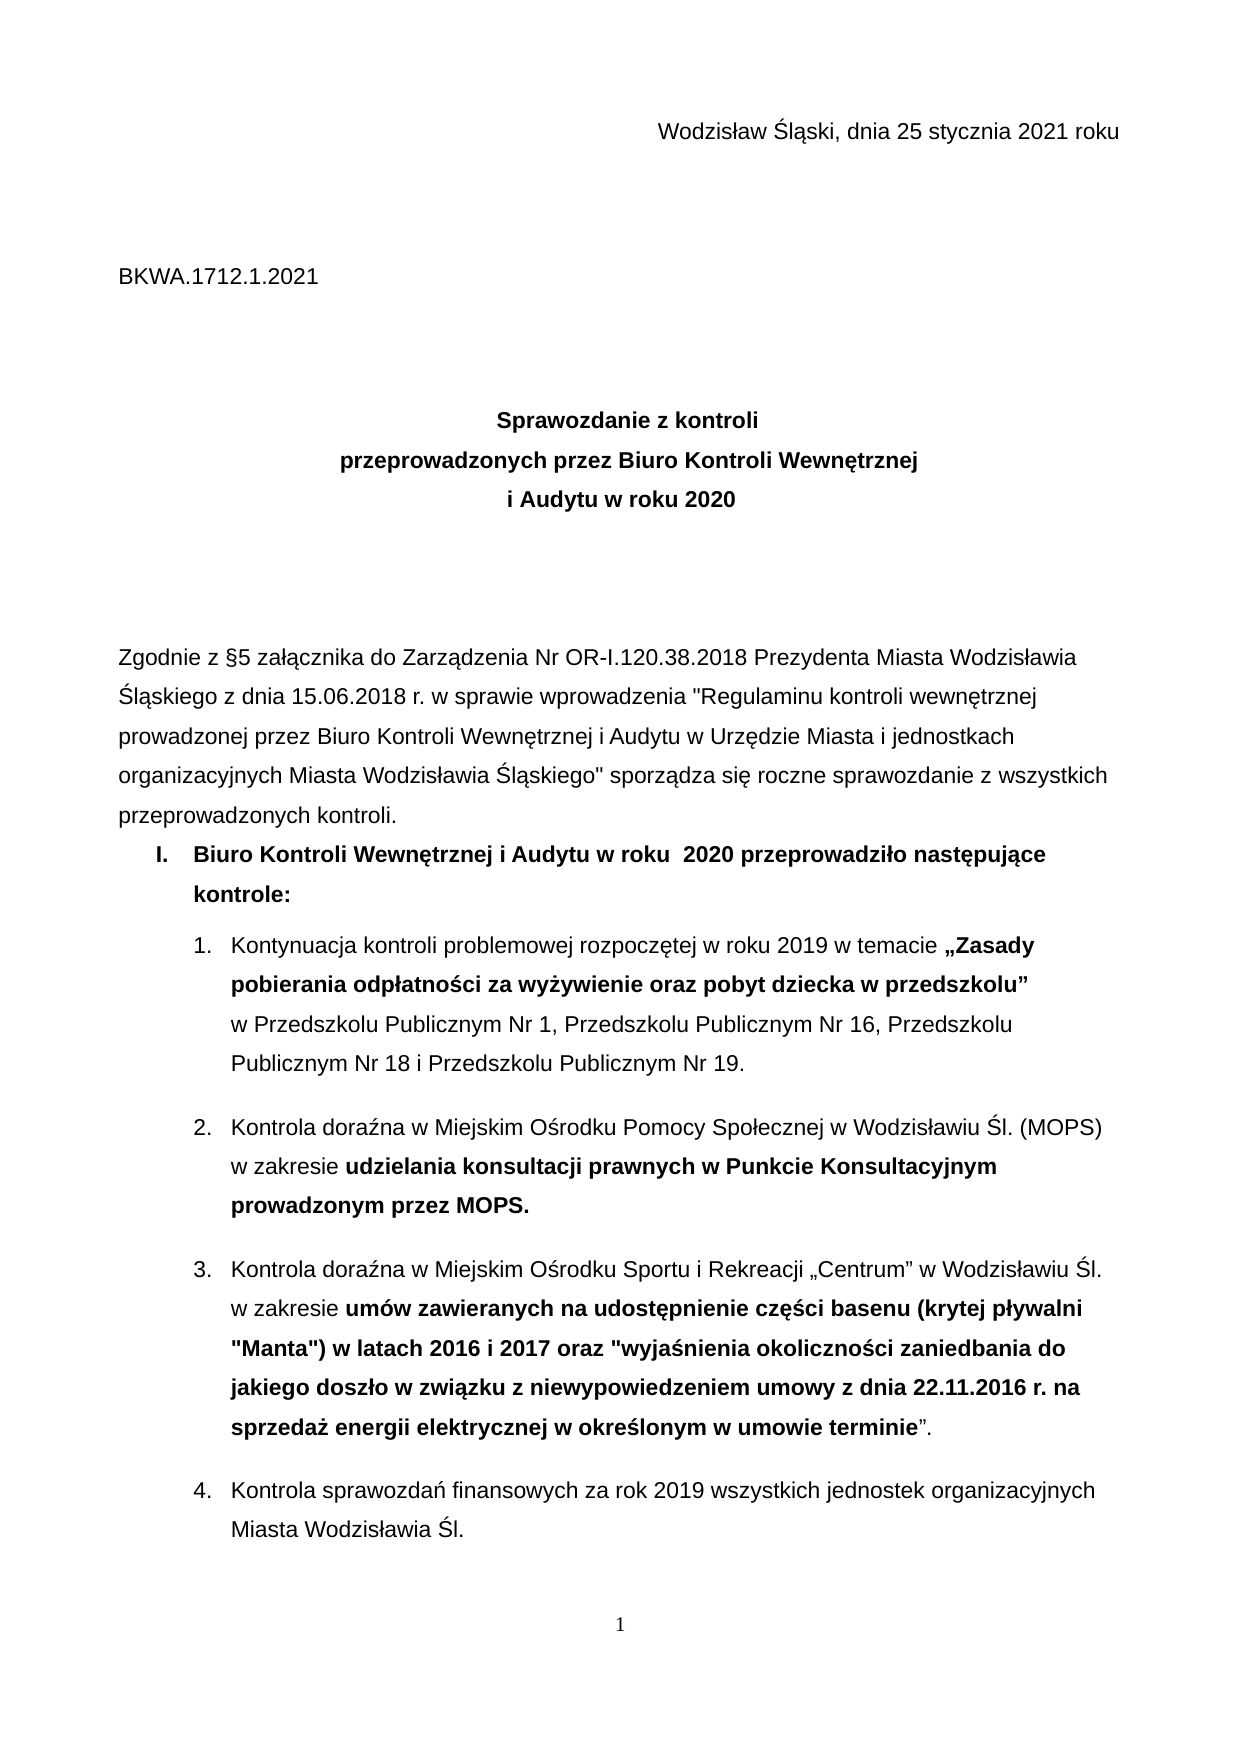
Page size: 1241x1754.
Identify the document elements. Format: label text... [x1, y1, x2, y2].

text Wodzisław Śląski, dnia 25 stycznia 2021 roku [118, 118, 1122, 144]
list Biuro Kontroli Wewnętrznej i Audytu w roku 2020 przeprowadziło następujące kontrole: [156, 841, 1122, 907]
list Kontrola doraźna w Miejskim Ośrodku Sportu i Rekreacji „Centrum” w Wodzisławiu Śl. w zakresie umów zawieranych na udostępnienie części basenu (krytej pływalni "Manta") w latach 2016 i 2017 oraz "wyjaśnienia okoliczności zaniedbania do jakiego doszło w związku z niewypowiedzeniem umowy z dnia 22.11.2016 r. na sprzedaż energii elektrycznej w określonym w umowie terminie”. [193, 1256, 1122, 1440]
list Kontrola doraźna w Miejskim Ośrodku Pomocy Społecznej w Wodzisławiu Śl. (MOPS) w zakresie udzielania konsultacji prawnych w Punkcie Konsultacyjnym prowadzonym przez MOPS. [193, 1113, 1122, 1219]
list Kontynuacja kontroli problemowej rozpoczętej w roku 2019 w temacie „Zasady pobierania odpłatności za wyżywienie oraz pobyt dziecka w przedszkolu” w Przedszkolu Publicznym Nr 1, Przedszkolu Publicznym Nr 16, Przedszkolu Publicznym Nr 18 i Przedszkolu Publicznym Nr 19. [193, 932, 1122, 1077]
text BKWA.1712.1.2021 [118, 263, 1122, 289]
text Sprawozdanie z kontroli [118, 407, 1122, 433]
text Zgodnie z §5 załącznika do Zarządzenia Nr OR-I.120.38.2018 Prezydenta Miasta Wodzisławia Śląskiego z dnia 15.06.2018 r. w sprawie wprowadzenia "Regulaminu kontroli wewnętrznej prowadzonej przez Biuro Kontroli Wewnętrznej i Audytu w Urzędzie Miasta i jednostkach organizacyjnych Miasta Wodzisławia Śląskiego" sporządza się roczne sprawozdanie z wszystkich przeprowadzonych kontroli. [118, 644, 1122, 828]
list Kontrola sprawozdań finansowych za rok 2019 wszystkich jednostek organizacyjnych Miasta Wodzisławia Śl. [193, 1477, 1122, 1543]
text przeprowadzonych przez Biuro Kontroli Wewnętrznej [118, 447, 1122, 473]
text i Audytu w roku 2020 [118, 486, 1122, 512]
